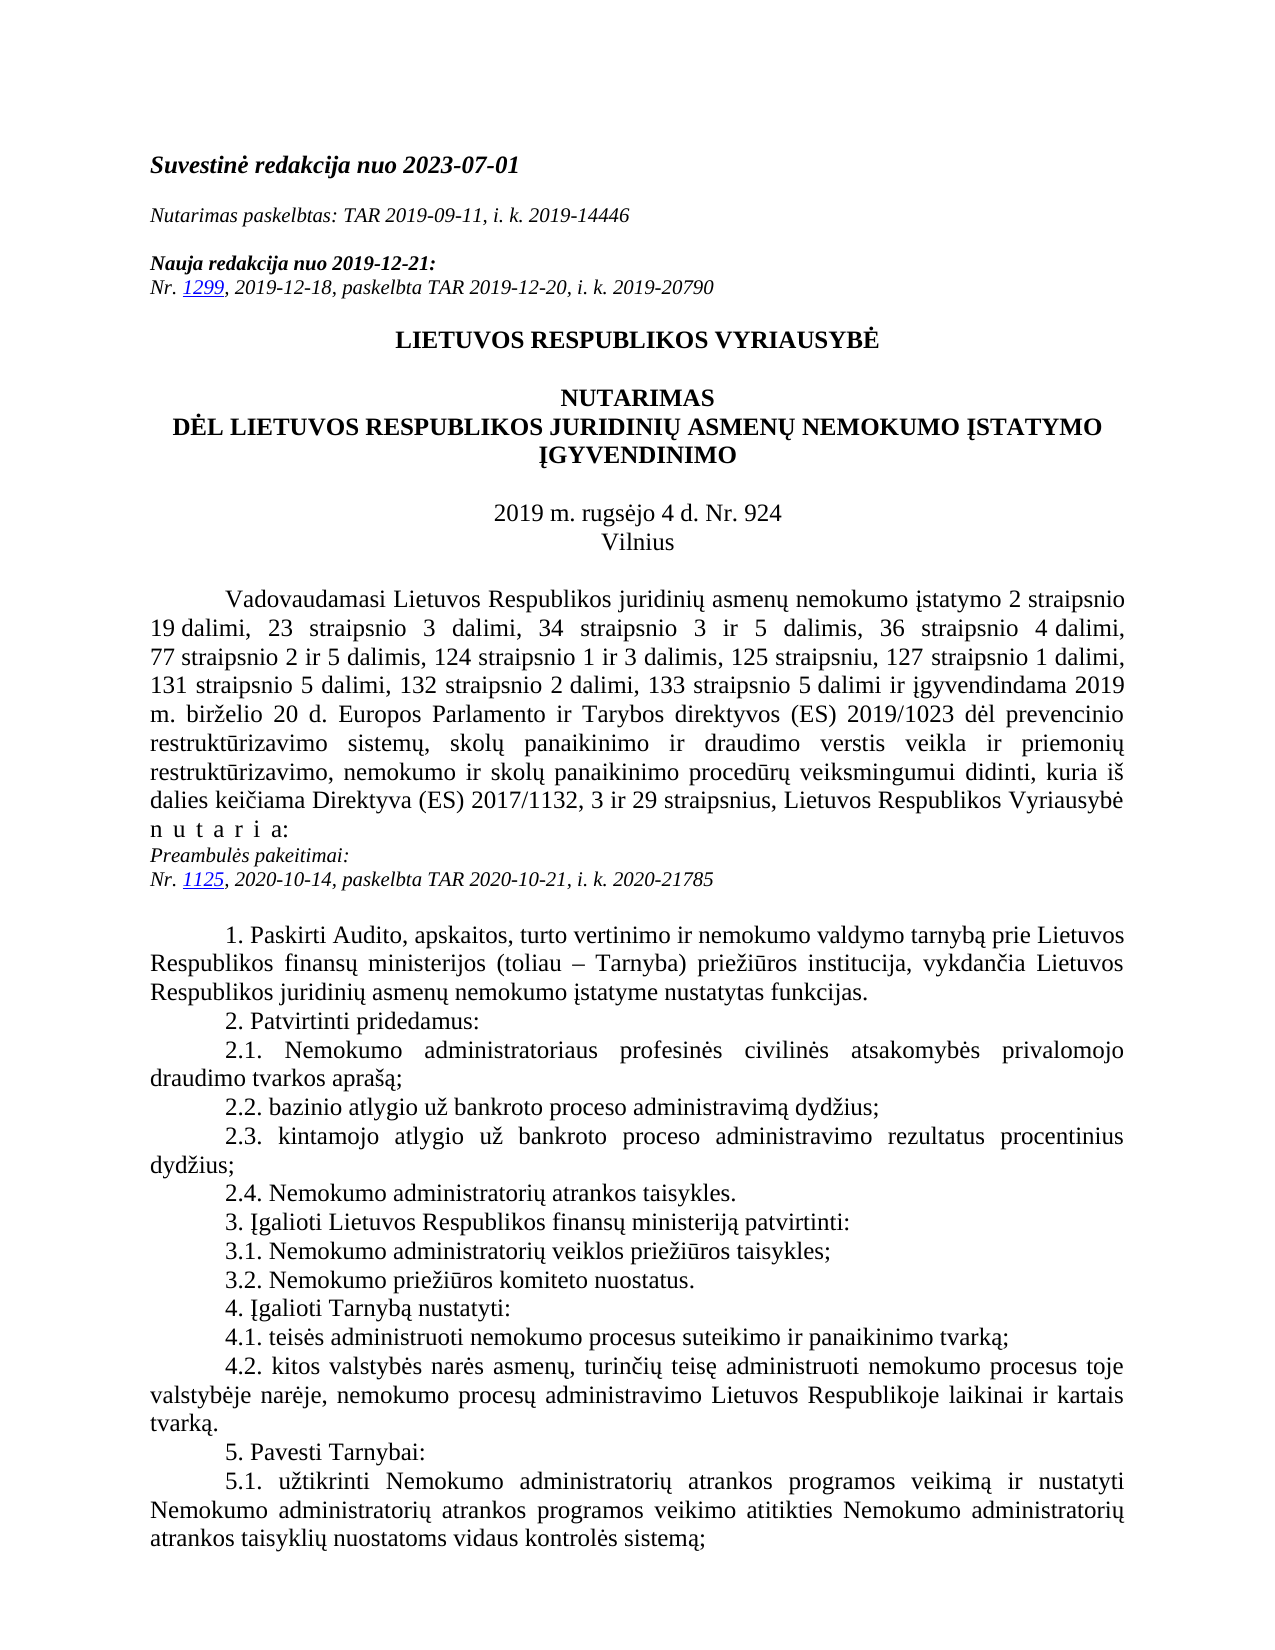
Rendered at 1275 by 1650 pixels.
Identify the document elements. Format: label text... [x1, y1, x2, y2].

text 1. Paskirti Audito, apskaitos, turto vertinimo ir nemokumo valdymo tarnybą prie Lietuvos Respublikos finansų ministerijos (toliau – Tarnyba) priežiūros institucija, vykdančia Lietuvos Respublikos juridinių asmenų nemokumo įstatyme nustatytas funkcijas. [150, 920, 1125, 1006]
text Vilnius [150, 527, 1125, 555]
text 4.1. teisės administruoti nemokumo procesus suteikimo ir panaikinimo tvarką; [150, 1322, 1125, 1351]
text 3. Įgalioti Lietuvos Respublikos finansų ministeriją patvirtinti: [150, 1207, 1125, 1236]
text NUTARIMAS [150, 383, 1125, 412]
text 4.2. kitos valstybės narės asmenų, turinčių teisę administruoti nemokumo procesus toje valstybėje narėje, nemokumo procesų administravimo Lietuvos Respublikoje laikinai ir kartais tvarką. [150, 1351, 1125, 1437]
text LIETUVOS RESPUBLIKOS VYRIAUSYBĖ [150, 325, 1125, 354]
text 2.3. kintamojo atlygio už bankroto proceso administravimo rezultatus procentinius dydžius; [150, 1121, 1125, 1178]
text Preambulės pakeitimai: [150, 843, 1125, 867]
text Nr. 1125, 2020-10-14, paskelbta TAR 2020-10-21, i. k. 2020-21785 [150, 867, 1125, 891]
text 3.1. Nemokumo administratorių veiklos priežiūros taisykles; [150, 1236, 1125, 1265]
text 3.2. Nemokumo priežiūros komiteto nuostatus. [150, 1265, 1125, 1293]
text 2. Patvirtinti pridedamus: [150, 1006, 1125, 1035]
text DĖL LIETUVOS RESPUBLIKOS JURIDINIŲ ASMENŲ NEMOKUMO ĮSTATYMO ĮGYVENDINIMO [150, 412, 1125, 469]
text Nutarimas paskelbtas: TAR 2019-09-11, i. k. 2019-14446 [150, 203, 1125, 227]
text 2.1. Nemokumo administratoriaus profesinės civilinės atsakomybės privalomojo draudimo tvarkos aprašą; [150, 1035, 1125, 1092]
text Vadovaudamasi Lietuvos Respublikos juridinių asmenų nemokumo įstatymo 2 straipsnio 19 dalimi, 23 straipsnio 3 dalimi, 34 straipsnio 3 ir 5 dalimis, 36 straipsnio 4 dalimi, 77 straipsnio 2 ir 5 dalimis, 124 straipsnio 1 ir 3 dalimis, 125 straipsniu, 127 straipsnio 1 dalimi, 131 straipsnio 5 dalimi, 132 straipsnio 2 dalimi, 133 straipsnio 5 dalimi ir įgyvendindama 2019 m. birželio 20 d. Europos Parlamento ir Tarybos direktyvos (ES) 2019/1023 dėl prevencinio restruktūrizavimo sistemų, skolų panaikinimo ir draudimo verstis veikla ir priemonių restruktūrizavimo, nemokumo ir skolų panaikinimo procedūrų veiksmingumui didinti, kuria iš dalies keičiama Direktyva (ES) 2017/1132, 3 ir 29 straipsnius, Lietuvos Respublikos Vyriausybė nutaria: [150, 584, 1125, 843]
text Nauja redakcija nuo 2019-12-21: [150, 251, 1125, 275]
text Nr. 1299, 2019-12-18, paskelbta TAR 2019-12-20, i. k. 2019-20790 [150, 275, 1125, 299]
text Suvestinė redakcija nuo 2023-07-01 [150, 150, 1125, 179]
text 4. Įgalioti Tarnybą nustatyti: [150, 1293, 1125, 1322]
text 2.4. Nemokumo administratorių atrankos taisykles. [150, 1178, 1125, 1207]
text 5. Pavesti Tarnybai: [150, 1437, 1125, 1466]
text 2.2. bazinio atlygio už bankroto proceso administravimą dydžius; [150, 1092, 1125, 1121]
text 2019 m. rugsėjo 4 d. Nr. 924 [150, 498, 1125, 527]
text 5.1. užtikrinti Nemokumo administratorių atrankos programos veikimą ir nustatyti Nemokumo administratorių atrankos programos veikimo atitikties Nemokumo administratorių atrankos taisyklių nuostatoms vidaus kontrolės sistemą; [150, 1466, 1125, 1552]
